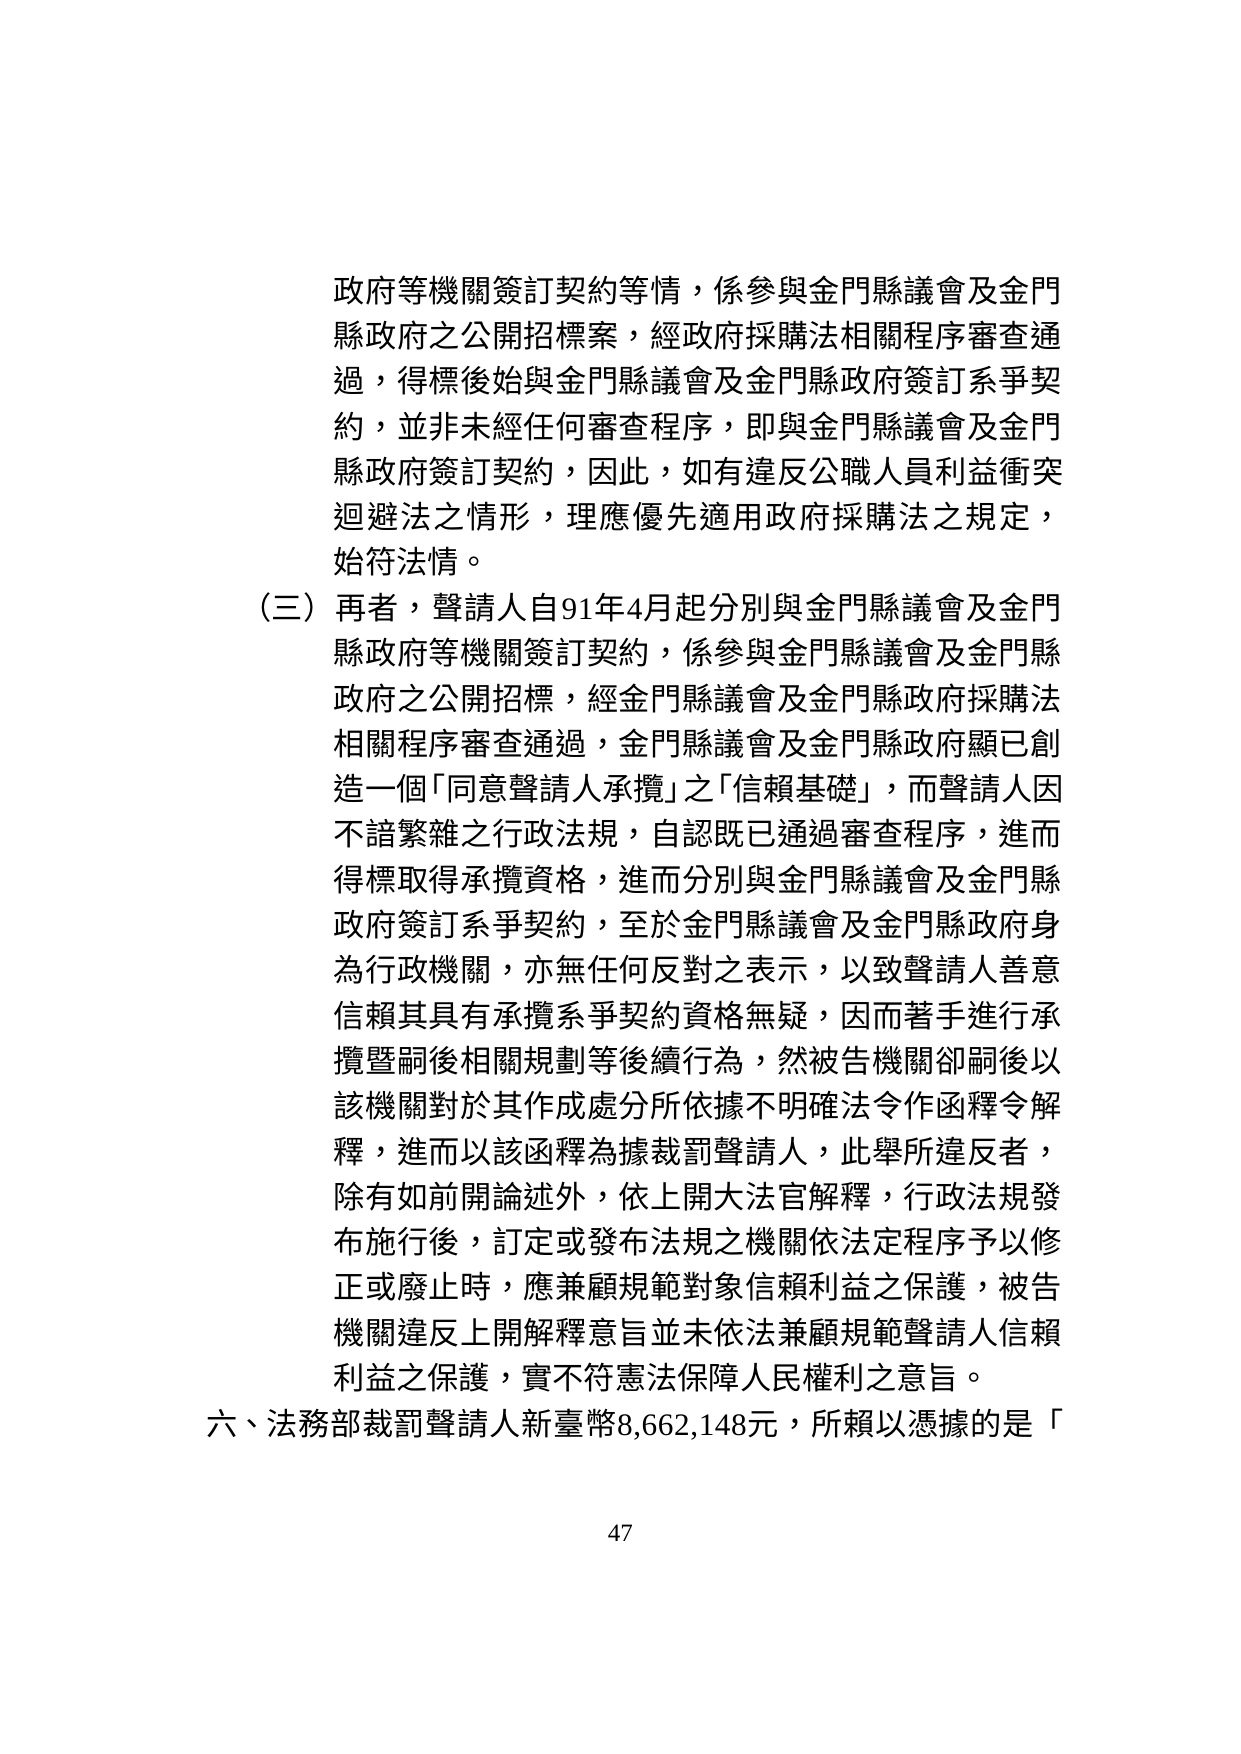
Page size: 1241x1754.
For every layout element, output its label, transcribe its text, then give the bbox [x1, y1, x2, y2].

text 六、法務部裁罰聲請人新臺幣8,662,148元，所賴以憑據的是「 [206, 1399, 1063, 1444]
text （三）再者，聲請人自91年4月起分別與金門縣議會及金門縣政府等機關簽訂契約，係參與金門縣議會及金門縣政府之公開招標，經金門縣議會及金門縣政府採購法相關程序審查通過，金門縣議會及金門縣政府顯已創造一個「同意聲請人承攬」之「信賴基礎」，而聲請人因不諳繁雜之行政法規，自認既已通過審查程序，進而得標取得承攬資格，進而分別與金門縣議會及金門縣政府簽訂系爭契約，至於金門縣議會及金門縣政府身為行政機關，亦無任何反對之表示，以致聲請人善意信賴其具有承攬系爭契約資格無疑，因而著手進行承攬暨嗣後相關規劃等後續行為，然被告機關卻嗣後以該機關對於其作成處分所依據不明確法令作函釋令解釋，進而以該函釋為據裁罰聲請人，此舉所違反者，除有如前開論述外，依上開大法官解釋，行政法規發布施行後，訂定或發布法規之機關依法定程序予以修正或廢止時，應兼顧規範對象信賴利益之保護，被告機關違反上開解釋意旨並未依法兼顧規範聲請人信賴利益之保護，實不符憲法保障人民權利之意旨。 [240, 583, 1063, 1399]
text 政府等機關簽訂契約等情，係參與金門縣議會及金門縣政府之公開招標案，經政府採購法相關程序審查通過，得標後始與金門縣議會及金門縣政府簽訂系爭契約，並非未經任何審查程序，即與金門縣議會及金門縣政府簽訂契約，因此，如有違反公職人員利益衝突迴避法之情形，理應優先適用政府採購法之規定，始符法情。 [240, 266, 1063, 583]
